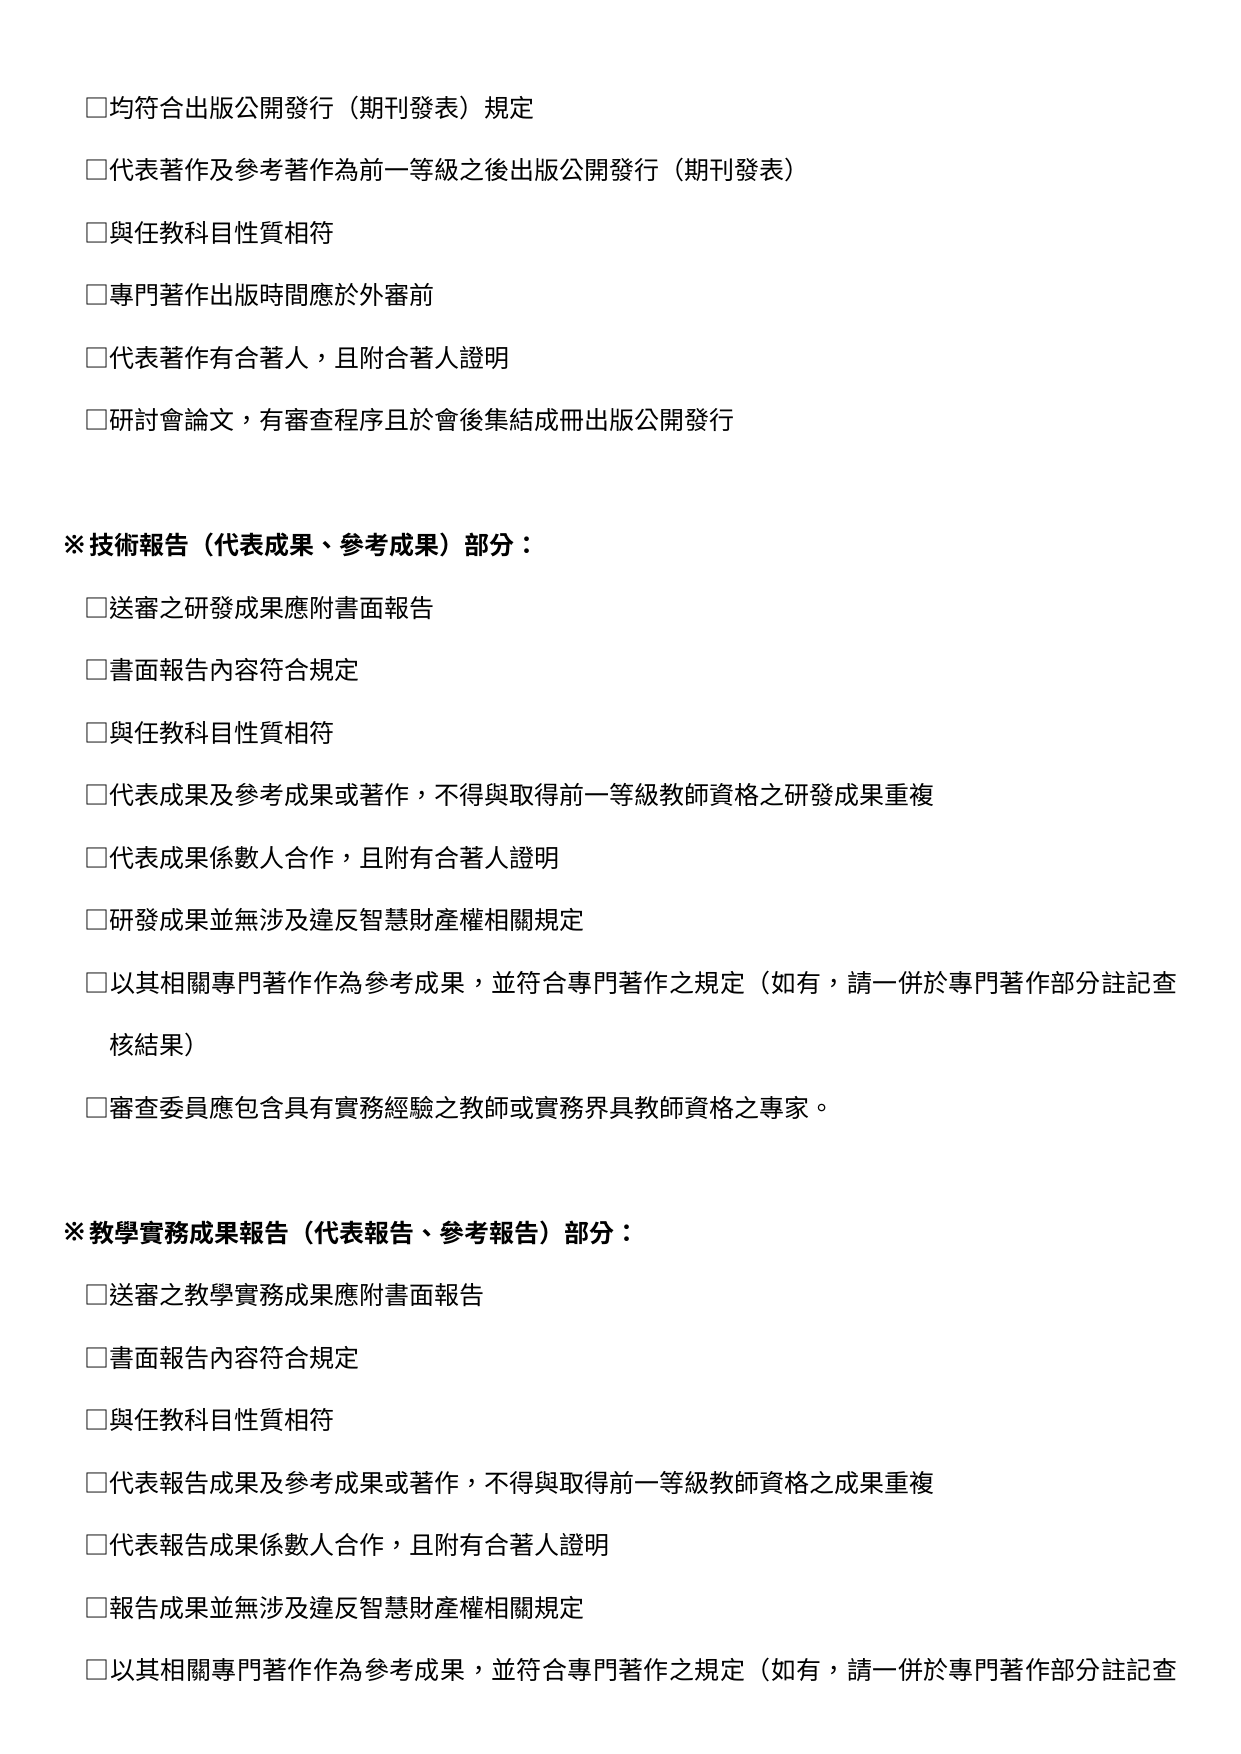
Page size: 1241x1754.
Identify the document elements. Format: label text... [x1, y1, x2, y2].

text □與任教科目性質相符 [59, 689, 1181, 752]
text ※技術報告（代表成果、參考成果）部分： [59, 502, 1181, 564]
text □送審之教學實務成果應附書面報告 [59, 1252, 1181, 1314]
text □專門著作出版時間應於外審前 [59, 252, 1181, 314]
text □以其相關專門著作作為參考成果，並符合專門著作之規定（如有，請一併於專門著作部分註記查核結果） [59, 939, 1181, 1064]
text □與任教科目性質相符 [59, 189, 1181, 252]
text □與任教科目性質相符 [59, 1377, 1181, 1439]
text □書面報告內容符合規定 [59, 627, 1181, 689]
text □代表著作有合著人，且附合著人證明 [59, 314, 1181, 377]
text ※教學實務成果報告（代表報告、參考報告）部分： [59, 1189, 1181, 1252]
text □代表報告成果及參考成果或著作，不得與取得前一等級教師資格之成果重複 [59, 1439, 1181, 1502]
text □研討會論文，有審查程序且於會後集結成冊出版公開發行 [59, 377, 1181, 439]
text □均符合出版公開發行（期刊發表）規定 [59, 64, 1181, 127]
text □代表報告成果係數人合作，且附有合著人證明 [59, 1502, 1181, 1564]
text □以其相關專門著作作為參考成果，並符合專門著作之規定（如有，請一併於專門著作部分註記查 [59, 1627, 1181, 1689]
text □研發成果並無涉及違反智慧財產權相關規定 [59, 877, 1181, 939]
text □送審之研發成果應附書面報告 [59, 564, 1181, 627]
text □代表成果及參考成果或著作，不得與取得前一等級教師資格之研發成果重複 [59, 752, 1181, 814]
text □代表成果係數人合作，且附有合著人證明 [59, 814, 1181, 877]
text □報告成果並無涉及違反智慧財產權相關規定 [59, 1564, 1181, 1627]
text □審查委員應包含具有實務經驗之教師或實務界具教師資格之專家。 [59, 1064, 1181, 1127]
text □書面報告內容符合規定 [59, 1314, 1181, 1377]
text □代表著作及參考著作為前一等級之後出版公開發行（期刊發表） [59, 127, 1181, 189]
